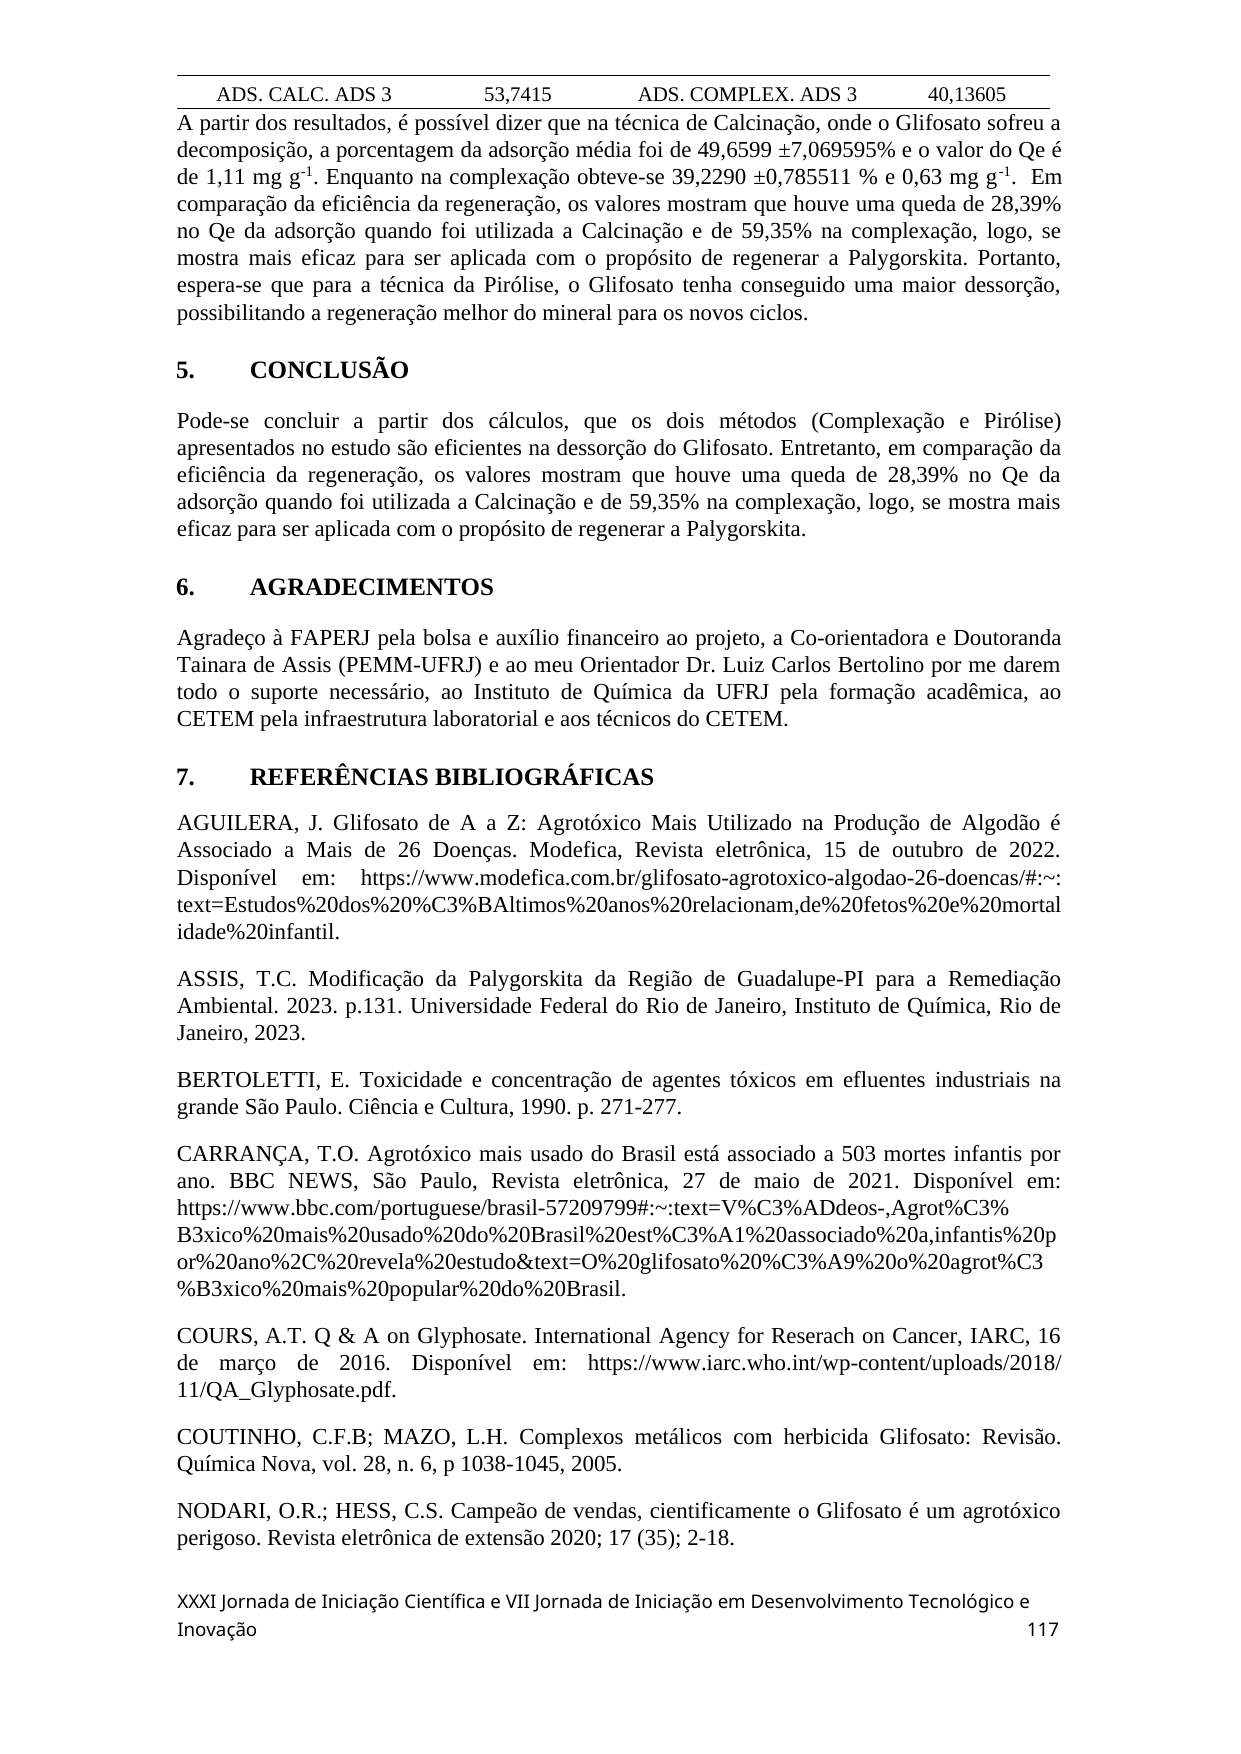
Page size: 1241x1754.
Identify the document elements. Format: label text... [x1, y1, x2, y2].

table_cell 53,7415 [484, 76, 638, 108]
text Agradeço à FAPERJ pela bolsa e auxílio financeiro ao projeto, a Co-orientadora e Doutoranda Tainara de Assis (PEMM-UFRJ) e ao meu Orientador Dr. Luiz Carlos Bertolino por me darem todo o suporte necessário, ao Instituto de Química da UFRJ pela formação acadêmica, ao CETEM pela infraestrutura laboratorial e aos técnicos do CETEM. [177, 624, 1063, 731]
subtitle CONCLUSÃO [176, 355, 1064, 384]
text CARRANÇA, T.O. Agrotóxico mais usado do Brasil está associado a 503 mortes infantis por ano. BBC NEWS, São Paulo, Revista eletrônica, 27 de maio de 2021. Disponível em: https://www.bbc.com/portuguese/brasil-57209799#:~:text=V%C3%ADdeos-,Agrot%C3% B3xico%20mais%20usado%20do%20Brasil%20est%C3%A1%20associado%20a,infantis%20p or%20ano%2C%20revela%20estudo&text=O%20glifosato%20%C3%A9%20o%20agrot%C3 %B3xico%20mais%20popular%20do%20Brasil. [177, 1139, 1063, 1301]
subtitle AGRADECIMENTOS [176, 572, 1064, 601]
subtitle REFERÊNCIAS BIBLIOGRÁFICAS [176, 762, 1064, 791]
text AGUILERA, J. Glifosato de A a Z: Agrotóxico Mais Utilizado na Produção de Algodão é Associado a Mais de 26 Doenças. Modefica, Revista eletrônica, 15 de outubro de 2022. Disponível em: https://www.modefica.com.br/glifosato-agrotoxico-algodao-26-doencas/#:~: text=Estudos%20dos%20%C3%BAltimos%20anos%20relacionam,de%20fetos%20e%20mortal idade%20infantil. [177, 809, 1063, 944]
text A partir dos resultados, é possível dizer que na técnica de Calcinação, onde o Glifosato sofreu a decomposição, a porcentagem da adsorção média foi de 49,6599 ±7,069595% e o valor do Qe é de 1,11 mg g-1. Enquanto na complexação obteve-se 39,2290 ±0,785511 % e 0,63 mg g-1. Em comparação da eficiência da regeneração, os valores mostram que houve uma queda de 28,39% no Qe da adsorção quando foi utilizada a Calcinação e de 59,35% na complexação, logo, se mostra mais eficaz para ser aplicada com o propósito de regenerar a Palygorskita. Portanto, espera-se que para a técnica da Pirólise, o Glifosato tenha conseguido uma maior dessorção, possibilitando a regeneração melhor do mineral para os novos ciclos. [177, 109, 1063, 325]
text NODARI, O.R.; HESS, C.S. Campeão de vendas, cientificamente o Glifosato é um agrotóxico perigoso. Revista eletrônica de extensão 2020; 17 (35); 2-18. [177, 1497, 1063, 1550]
text Pode-se concluir a partir dos cálculos, que os dois métodos (Complexação e Pirólise) apresentados no estudo são eficientes na dessorção do Glifosato. Entretanto, em comparação da eficiência da regeneração, os valores mostram que houve uma queda de 28,39% no Qe da adsorção quando foi utilizada a Calcinação e de 59,35% na complexação, logo, se mostra mais eficaz para ser aplicada com o propósito de regenerar a Palygorskita. [177, 407, 1063, 542]
table_cell ADS. COMPLEX. ADS 3 [638, 76, 928, 108]
text ASSIS, T.C. Modificação da Palygorskita da Região de Guadalupe-PI para a Remediação Ambiental. 2023. p.131. Universidade Federal do Rio de Janeiro, Instituto de Química, Rio de Janeiro, 2023. [177, 964, 1063, 1045]
text BERTOLETTI, E. Toxicidade e concentração de agentes tóxicos em efluentes industriais na grande São Paulo. Ciência e Cultura, 1990. p. 271-277. [177, 1066, 1063, 1119]
text COURS, A.T. Q & A on Glyphosate. International Agency for Reserach on Cancer, IARC, 16 de março de 2016. Disponível em: https://www.iarc.who.int/wp-content/uploads/2018/ 11/QA_Glyphosate.pdf. [177, 1322, 1063, 1402]
table_cell 40,13605 [928, 76, 1050, 108]
text COUTINHO, C.F.B; MAZO, L.H. Complexos metálicos com herbicida Glifosato: Revisão. Química Nova, vol. 28, n. 6, p 1038-1045, 2005. [177, 1423, 1063, 1476]
table_cell ADS. CALC. ADS 3 [177, 76, 484, 108]
